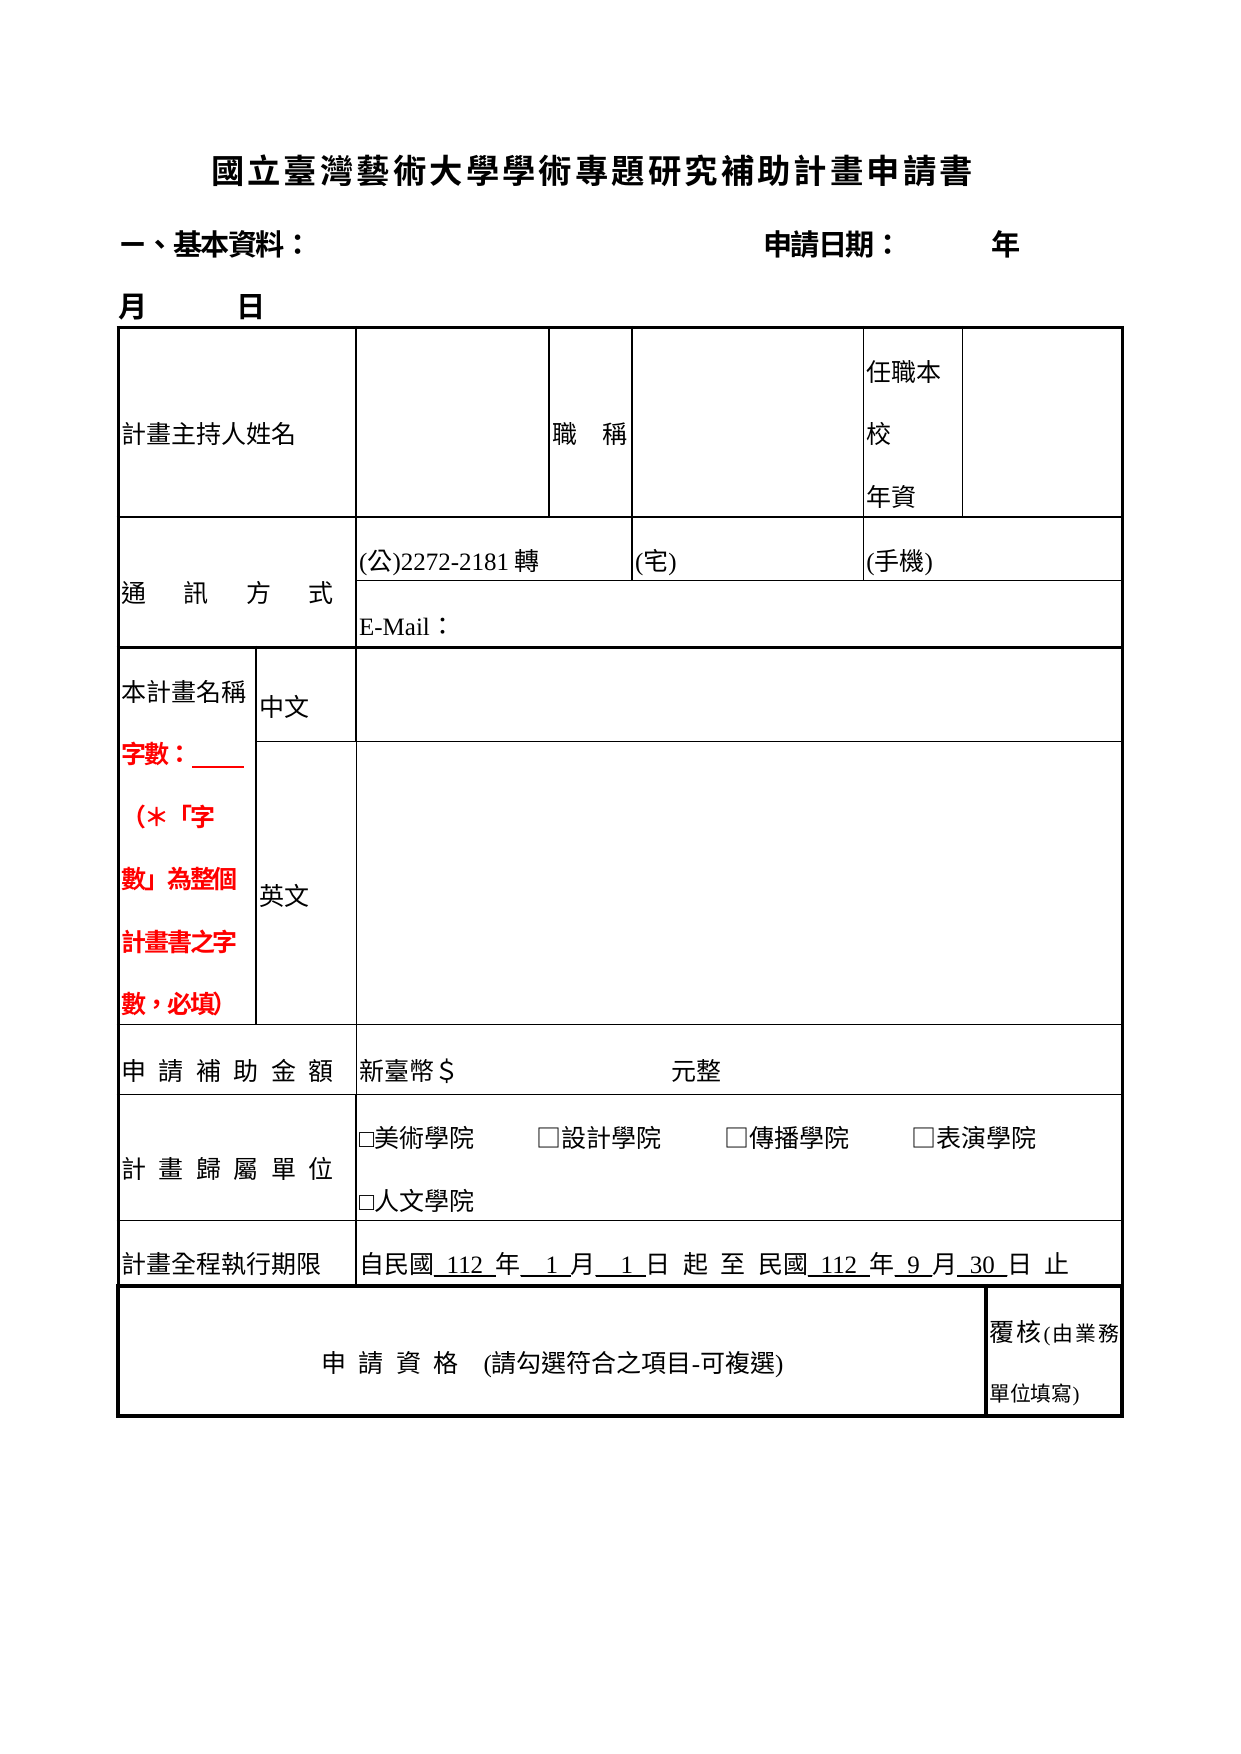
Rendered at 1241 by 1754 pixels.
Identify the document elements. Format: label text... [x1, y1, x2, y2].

table_cell (公)2272-2181轉 [357, 518, 631, 580]
table_cell (宅) [633, 518, 863, 580]
text 國立臺灣藝術大學學術專題研究補助計畫申請書 [62, 127, 1122, 189]
table_cell 中文 [257, 649, 355, 741]
table_cell 自民國_112_年__1_月__1_日 起 至 民國_112_年_9_月_30_日 止 [357, 1221, 1121, 1284]
table_cell 計 畫 歸 屬 單 位 [120, 1095, 355, 1220]
table_header [633, 329, 863, 516]
table_cell 申 請 資 格 (請勾選符合之項目-可複選) [120, 1288, 984, 1413]
table_header [357, 329, 548, 516]
table_cell 本計畫名稱 字數： （＊「字數」為整個計畫書之字數，必填） [120, 649, 255, 1024]
table_header 計畫主持人姓名 [120, 329, 355, 516]
table_cell 通 訊 方 式 [120, 518, 355, 646]
table_cell 覆核(由業務單位填寫) [988, 1288, 1120, 1413]
table_cell [357, 649, 1121, 741]
table_header [963, 329, 1121, 516]
table_cell 新臺幣＄ 元整 [357, 1025, 1121, 1094]
table_cell E-Mail： [357, 581, 1121, 646]
table_cell 計畫全程執行期限 [120, 1221, 355, 1284]
text ㄧ、基本資料： 申請日期： 年 月 日 [118, 201, 1122, 326]
table_cell □美術學院 □設計學院 □傳播學院 □表演學院 □人文學院 [357, 1095, 1121, 1220]
table_cell 申 請 補 助 金 額 [120, 1025, 356, 1094]
table_cell [357, 742, 1121, 1024]
table_header 職 稱 [550, 329, 631, 516]
table_cell (手機) [864, 518, 1121, 580]
table_header 任職本校 年資 [864, 329, 962, 516]
table_cell 英文 [257, 742, 356, 1024]
